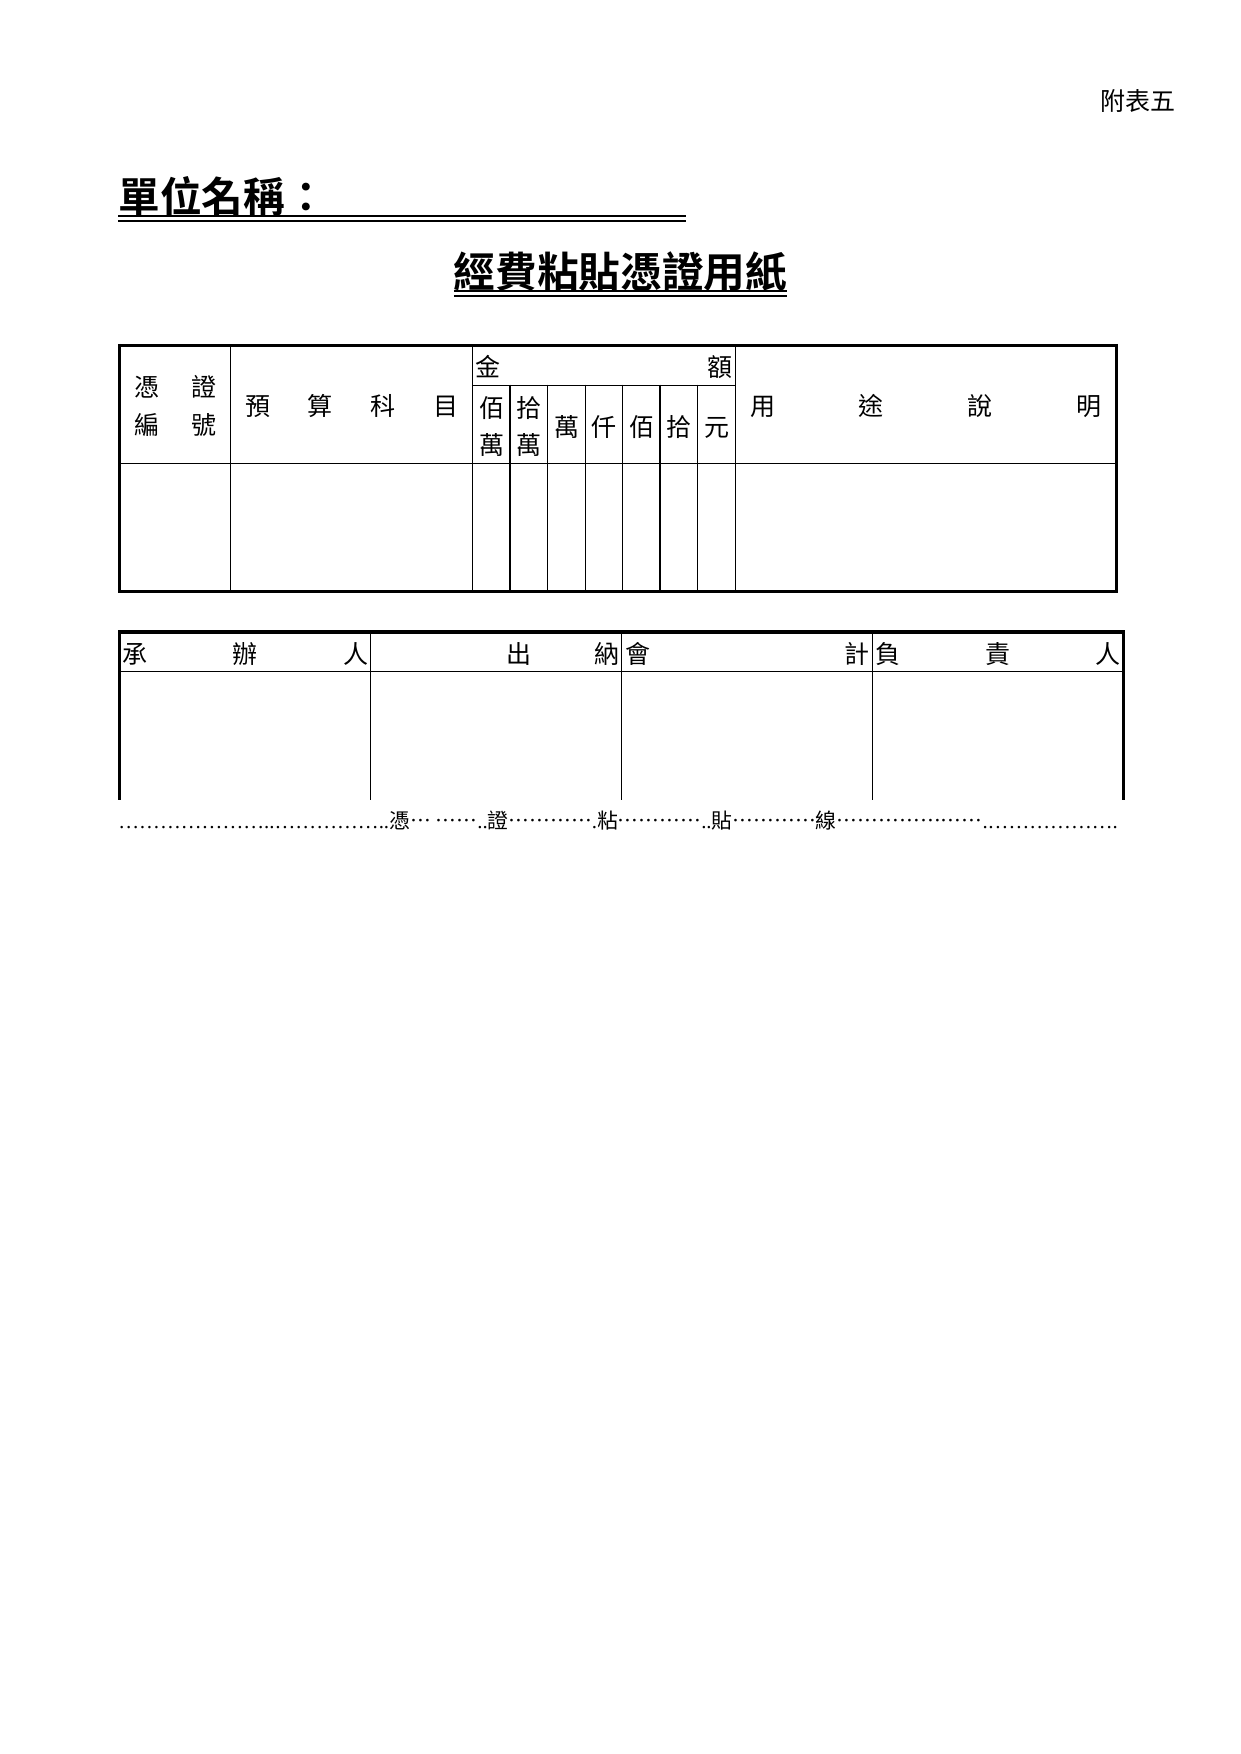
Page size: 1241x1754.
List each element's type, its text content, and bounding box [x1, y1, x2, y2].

table_header 承辦人 [121, 634, 370, 671]
table_cell [623, 464, 659, 590]
table_header 會計 [622, 634, 872, 671]
table_cell [873, 672, 1122, 800]
table_cell 佰 萬 [473, 386, 509, 463]
table_cell [622, 672, 872, 800]
text 附表五 [1100, 81, 1182, 117]
table_header 預算科目 [231, 347, 472, 463]
text 單位名稱： [118, 156, 1122, 231]
table_cell [231, 464, 472, 590]
table_header 用途說明 [736, 347, 1115, 463]
text …………………..……………..憑… ……..證………….粘…………..貼…………線………………….………………. [118, 800, 1122, 838]
table_header 負責人 [873, 634, 1122, 671]
table_cell [586, 464, 622, 590]
table_cell 仟 [586, 386, 622, 463]
table_cell [736, 464, 1115, 590]
table_cell 元 [698, 386, 735, 463]
table_cell [548, 464, 585, 590]
table_cell [371, 672, 621, 800]
table_header 憑證 編號 [121, 347, 230, 463]
table_cell 拾 萬 [511, 386, 547, 463]
table_cell 萬 [548, 386, 585, 463]
table_cell 拾 [661, 386, 697, 463]
table_cell [121, 672, 370, 800]
table_header 金額 [473, 347, 735, 384]
table_cell 佰 [623, 386, 659, 463]
table_cell [661, 464, 697, 590]
table_cell [473, 464, 509, 590]
table_cell [511, 464, 547, 590]
table_header 出納 [371, 634, 621, 671]
table_cell [121, 464, 230, 590]
text 經費粘貼憑證用紙 [118, 231, 1122, 306]
table_cell [698, 464, 735, 590]
